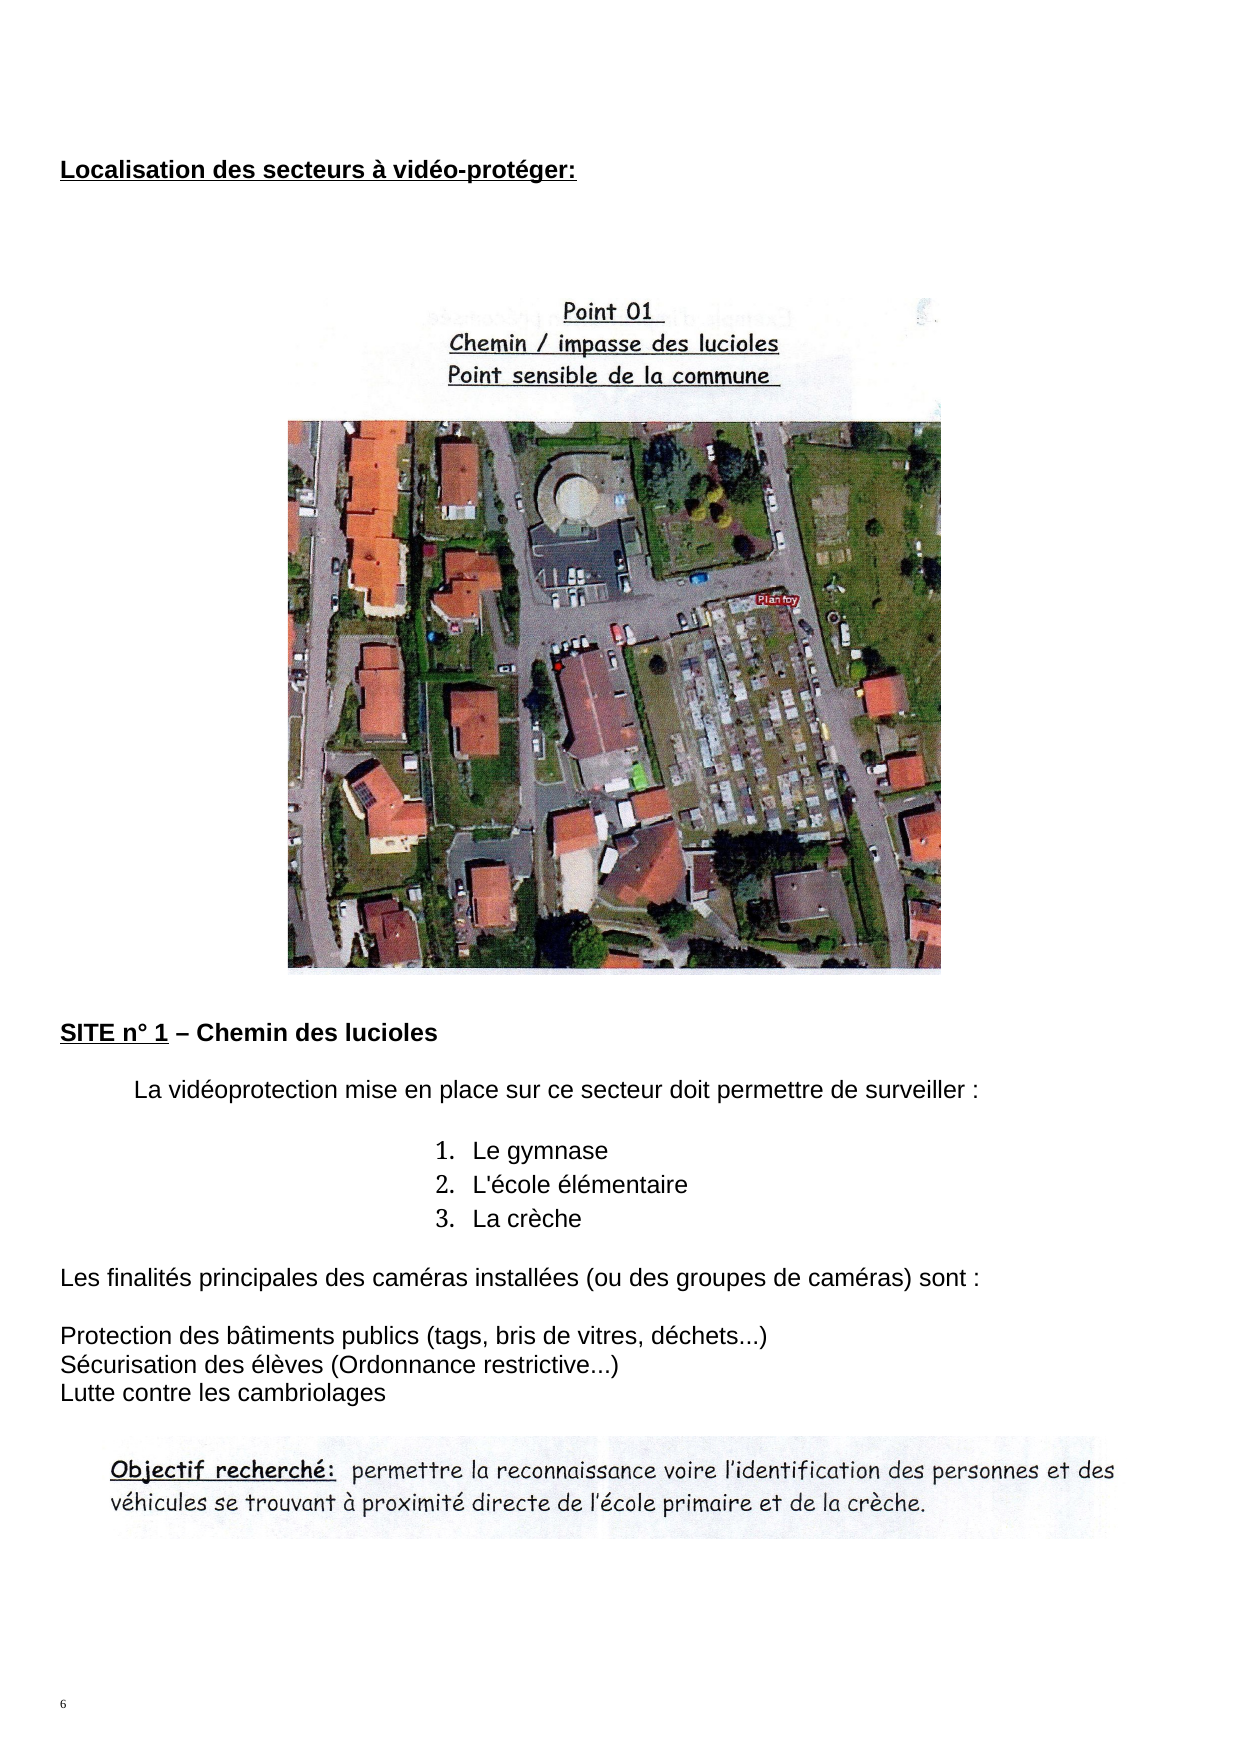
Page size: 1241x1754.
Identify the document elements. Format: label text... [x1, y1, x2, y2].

text Protection des bâtiments publics (tags, bris de vitres, déchets...) [60, 1321, 1169, 1350]
text Lutte contre les cambriolages [60, 1378, 1169, 1407]
picture [101, 1436, 1127, 1539]
text La vidéoprotection mise en place sur ce secteur doit permettre de surveiller : [60, 1075, 1169, 1104]
list La crèche [435, 1201, 1169, 1235]
text Les finalités principales des caméras installées (ou des groupes de caméras) sont : [60, 1263, 1169, 1292]
picture [287, 298, 941, 975]
text Sécurisation des élèves (Ordonnance restrictive...) [60, 1350, 1169, 1378]
list L'école élémentaire [435, 1167, 1169, 1201]
list Le gymnase [435, 1132, 1169, 1167]
text SITE n° 1 – Chemin des lucioles [60, 1017, 1169, 1046]
text Localisation des secteurs à vidéo-protéger: [60, 155, 1169, 184]
